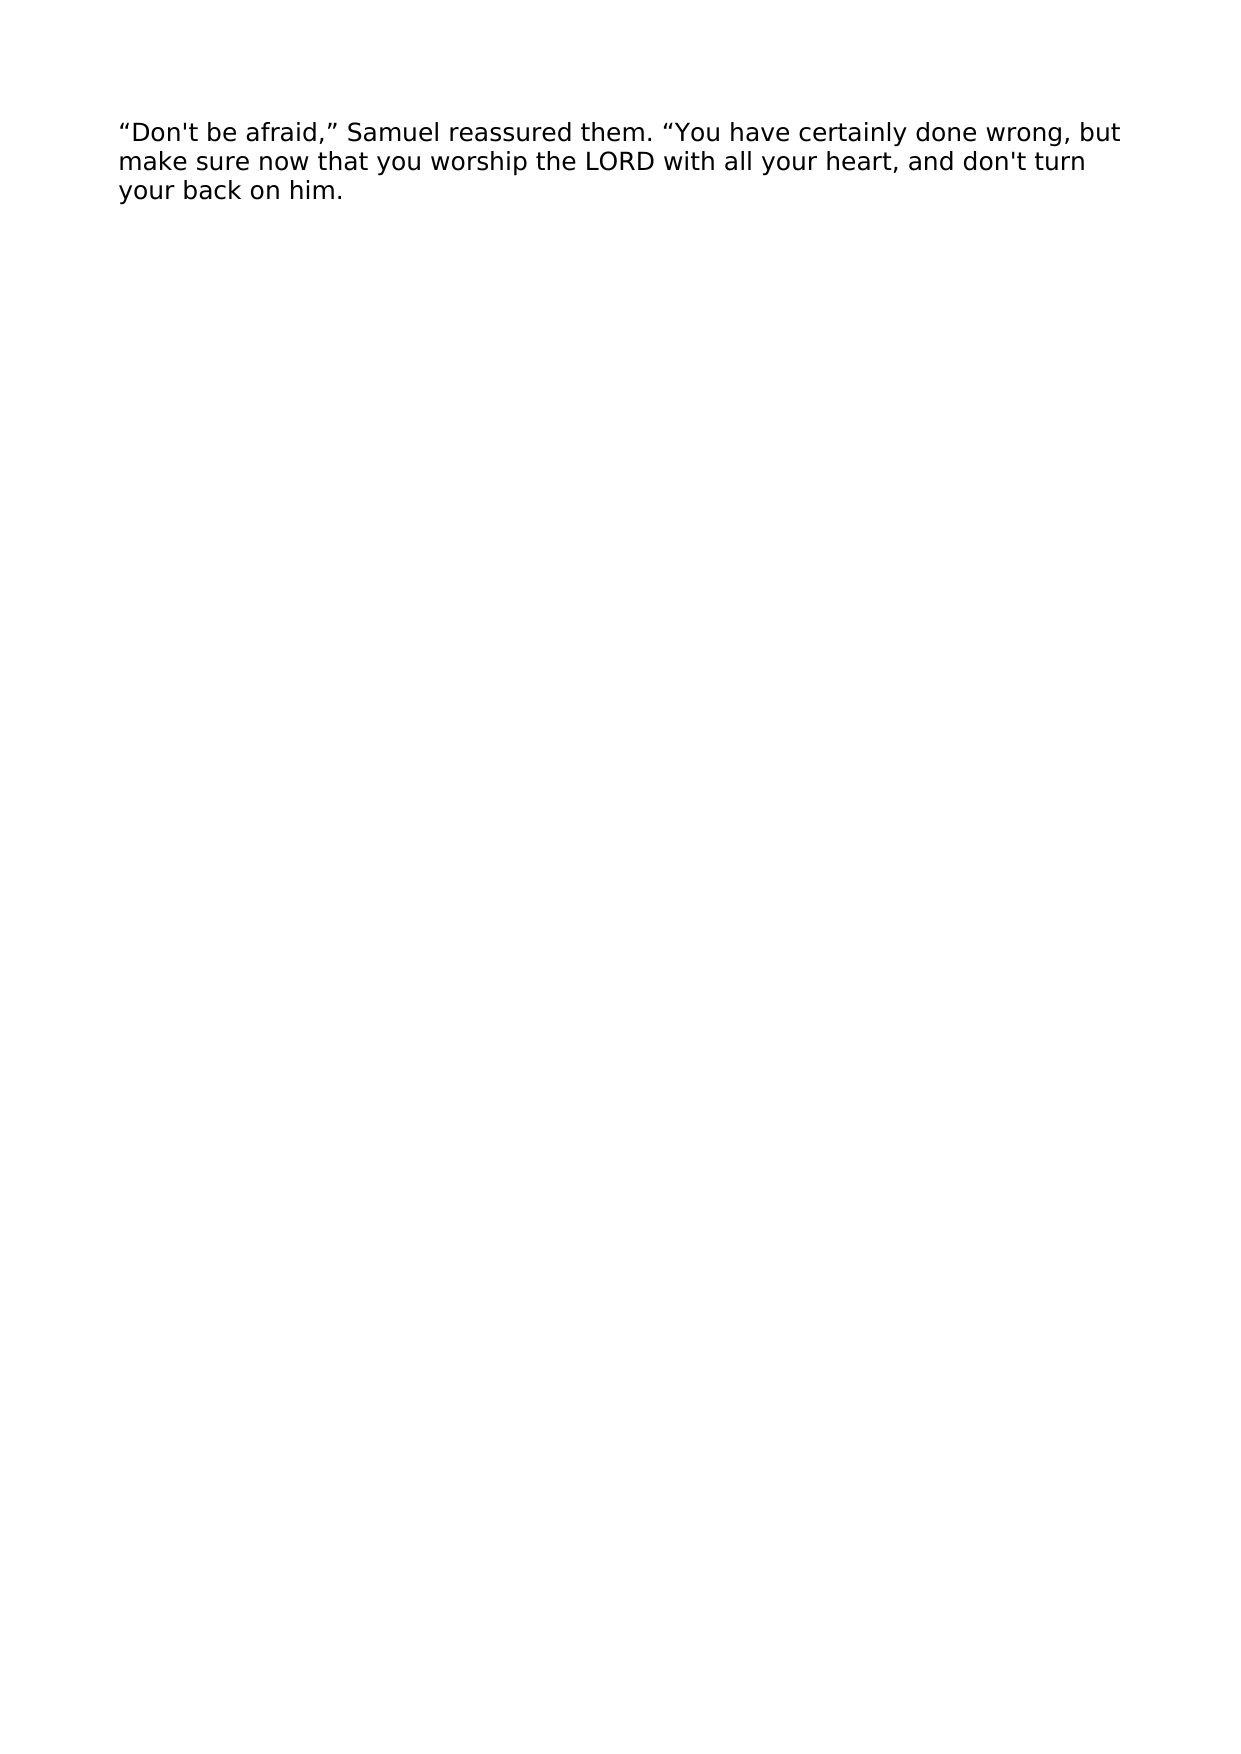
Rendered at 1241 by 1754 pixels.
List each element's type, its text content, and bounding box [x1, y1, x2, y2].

text “Don't be afraid,” Samuel reassured them. “You have certainly done wrong, but make sure now that you worship the LORD with all your heart, and don't turn your back on him. [118, 118, 1122, 206]
